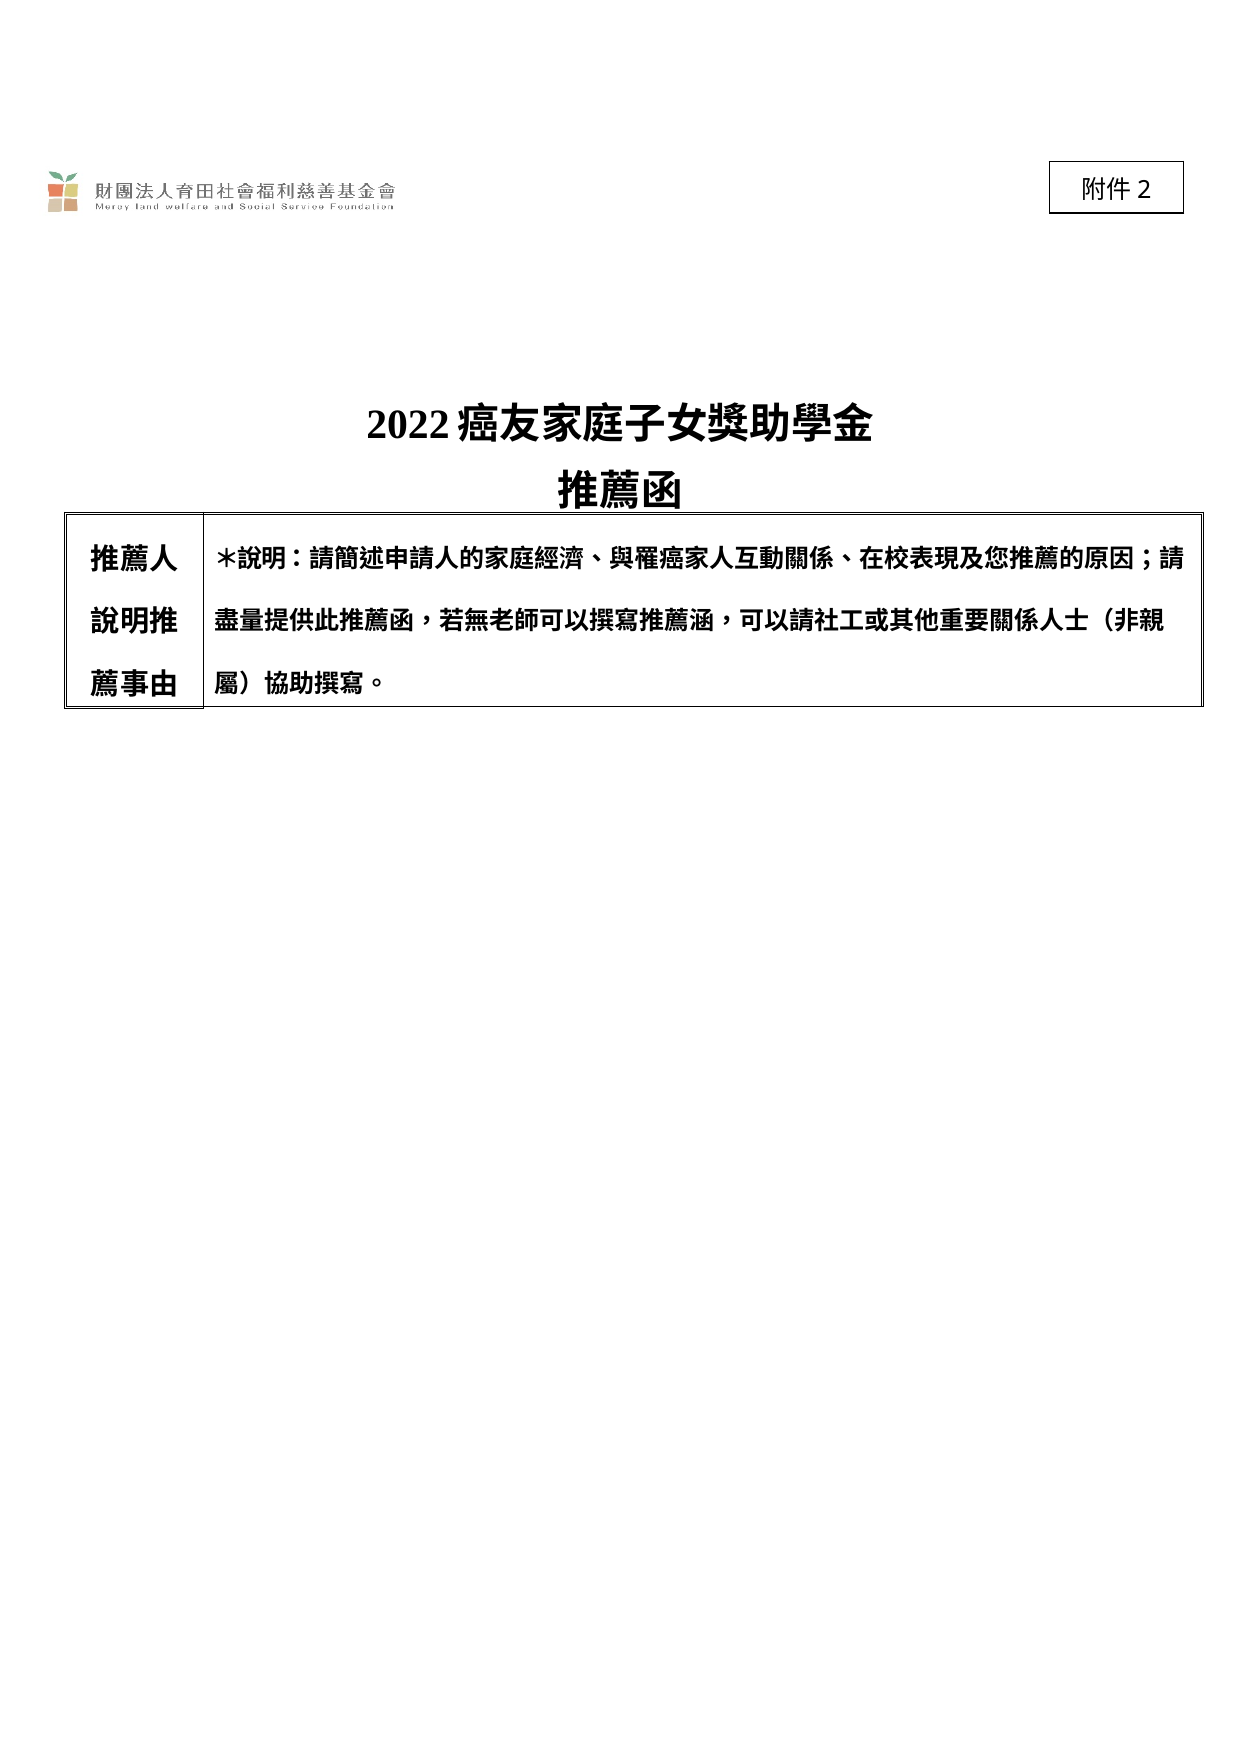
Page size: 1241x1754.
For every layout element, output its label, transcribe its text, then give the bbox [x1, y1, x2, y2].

text 推薦函 [187, 445, 1053, 508]
table_header ＊說明：請簡述申請人的家庭經濟、與罹癌家人互動關係、在校表現及您推薦的原因；請盡量提供此推薦函，若無老師可以撰寫推薦涵，可以請社工或其他重要關係人士（非親屬）協助撰寫。 [204, 515, 1201, 706]
table_header 推薦人說明推薦事由 [67, 515, 203, 706]
text 2022癌友家庭子女獎助學金 [187, 379, 1053, 442]
text 附件2 [1065, 169, 1168, 204]
